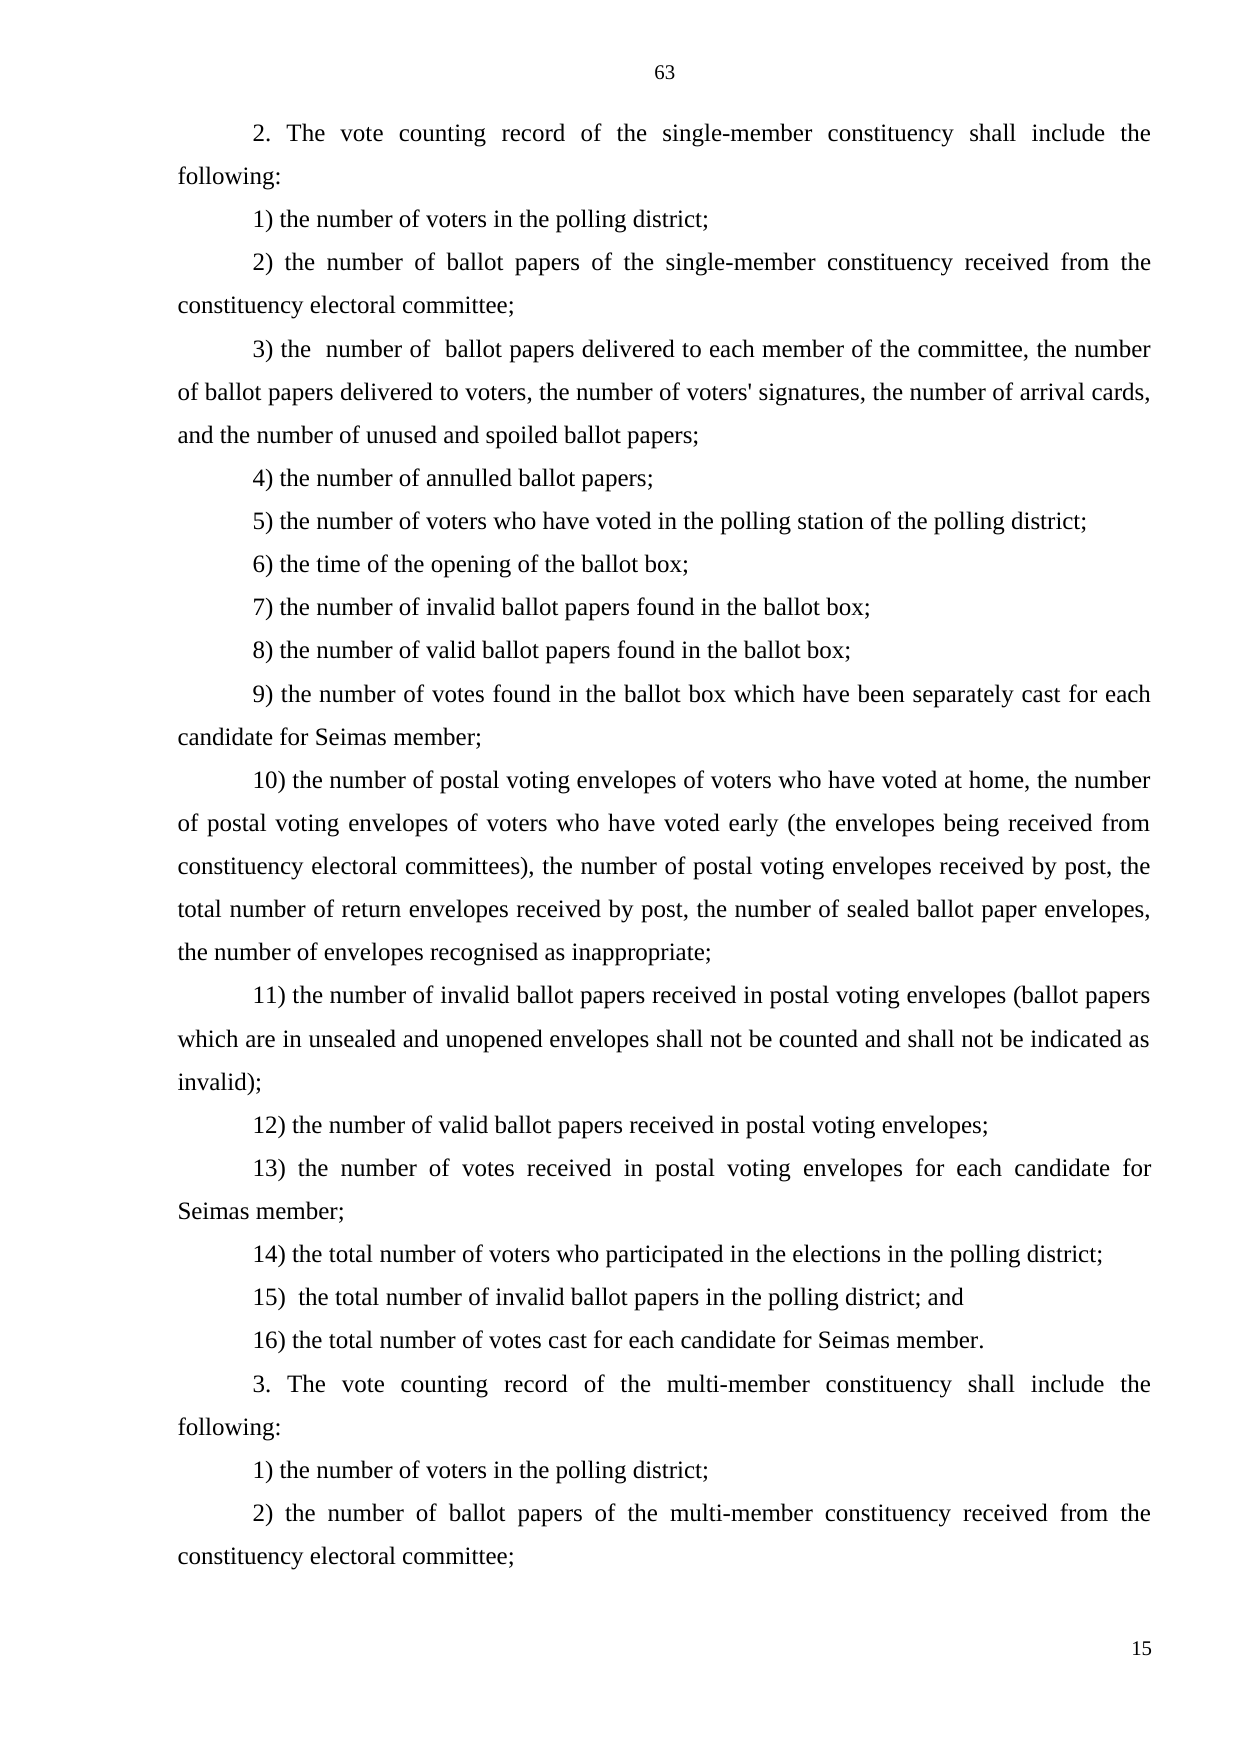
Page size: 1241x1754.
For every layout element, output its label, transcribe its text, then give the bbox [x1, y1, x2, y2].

text 13) the number of votes received in postal voting envelopes for each candidate for Seimas member; [177, 1153, 1152, 1225]
text 8) the number of valid ballot papers found in the ballot box; [177, 636, 1152, 664]
text 7) the number of invalid ballot papers found in the ballot box; [177, 592, 1152, 621]
text 2. The vote counting record of the single-member constituency shall include the following: [177, 118, 1152, 190]
text 9) the number of votes found in the ballot box which have been separately cast for each candidate for Seimas member; [177, 679, 1152, 751]
text 12) the number of valid ballot papers received in postal voting envelopes; [177, 1110, 1152, 1139]
text 10) the number of postal voting envelopes of voters who have voted at home, the number of postal voting envelopes of voters who have voted early (the envelopes being received from constituency electoral committees), the number of postal voting envelopes received by post, the total number of return envelopes received by post, the number of sealed ballot paper envelopes, the number of envelopes recognised as inappropriate; [177, 765, 1152, 966]
text 2) the number of ballot papers of the multi-member constituency received from the constituency electoral committee; [177, 1498, 1152, 1570]
text 11) the number of invalid ballot papers received in postal voting envelopes (ballot papers which are in unsealed and unopened envelopes shall not be counted and shall not be indicated as invalid); [177, 981, 1152, 1096]
text 4) the number of annulled ballot papers; [177, 463, 1152, 492]
text 6) the time of the opening of the ballot box; [177, 549, 1152, 578]
text 3. The vote counting record of the multi-member constituency shall include the following: [177, 1369, 1152, 1441]
text 5) the number of voters who have voted in the polling station of the polling district; [177, 506, 1152, 535]
text 14) the total number of voters who participated in the elections in the polling district; [177, 1239, 1152, 1268]
text 2) the number of ballot papers of the single-member constituency received from the constituency electoral committee; [177, 247, 1152, 319]
text 3) the number of ballot papers delivered to each member of the committee, the number of ballot papers delivered to voters, the number of voters' signatures, the number of arrival cards, and the number of unused and spoiled ballot papers; [177, 334, 1152, 449]
text 15) the total number of invalid ballot papers in the polling district; and [177, 1282, 1152, 1311]
text 1) the number of voters in the polling district; [177, 1455, 1152, 1484]
text 1) the number of voters in the polling district; [177, 204, 1152, 233]
text 16) the total number of votes cast for each candidate for Seimas member. [177, 1326, 1152, 1354]
